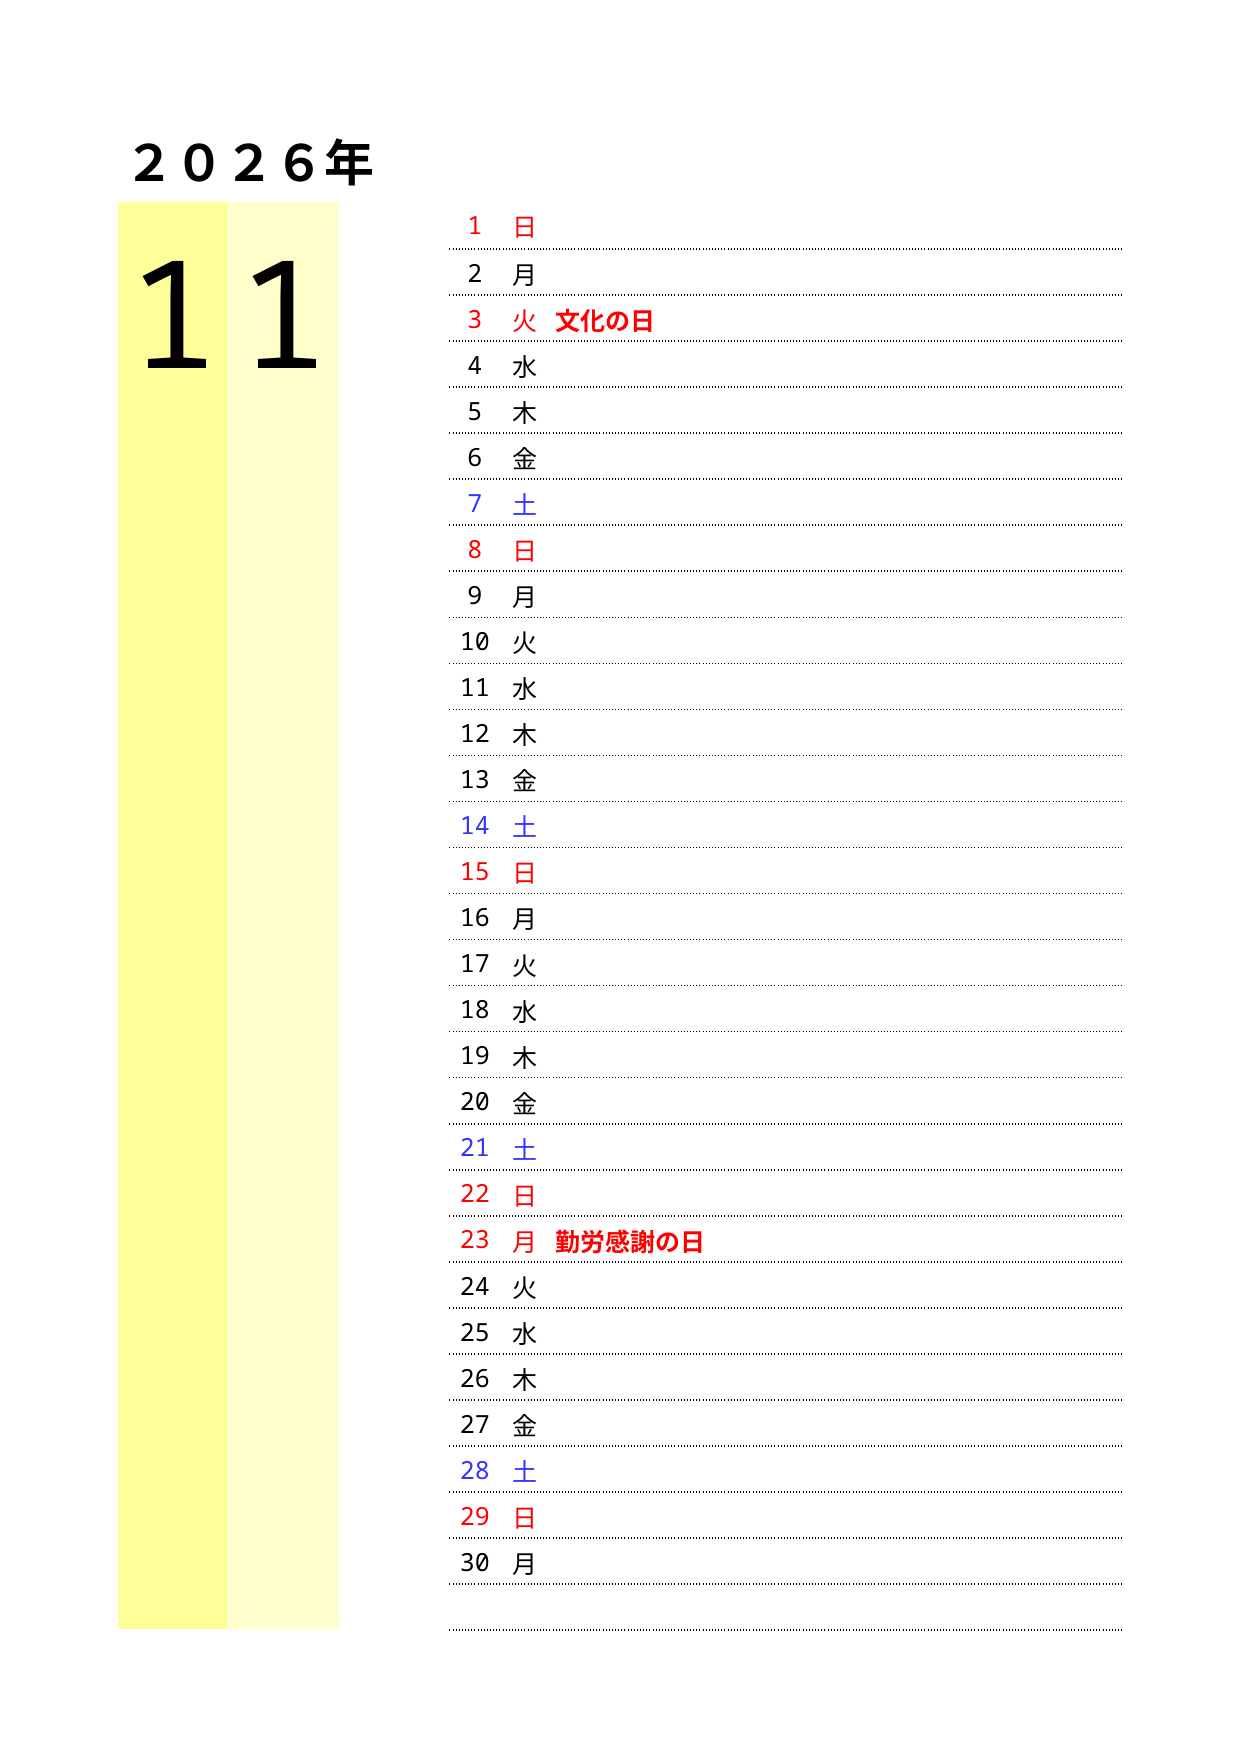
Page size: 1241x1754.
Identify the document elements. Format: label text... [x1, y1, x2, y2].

table_cell [550, 1537, 1122, 1583]
table_cell 土 [500, 1123, 550, 1169]
table_cell 12 [449, 709, 499, 754]
table_cell 日 [500, 202, 550, 248]
table_cell 4 [449, 340, 499, 386]
table_cell 1 [118, 202, 228, 432]
table_cell 水 [500, 985, 550, 1031]
table_cell 30 [449, 1537, 499, 1583]
table_cell 金 [500, 1077, 550, 1123]
table_cell 火 [500, 1261, 550, 1307]
table_cell [500, 1583, 550, 1629]
table_cell 8 [449, 524, 499, 570]
table_cell [550, 893, 1122, 939]
table_cell 9 [449, 570, 499, 616]
table_cell 木 [500, 1353, 550, 1399]
table_cell 7 [449, 478, 499, 524]
table_cell 23 [449, 1215, 499, 1261]
table_cell 2 [449, 248, 499, 294]
table_cell 土 [500, 801, 550, 847]
table_cell 文化の日 [550, 294, 1122, 340]
table_cell 11 [449, 663, 499, 708]
table_cell [550, 1123, 1122, 1169]
table_cell 金 [500, 432, 550, 478]
table_cell 6 [449, 432, 499, 478]
table_cell 17 [449, 939, 499, 985]
table_cell [550, 985, 1122, 1031]
table_cell 22 [449, 1169, 499, 1215]
table_cell 金 [500, 1399, 550, 1445]
table_cell 26 [449, 1353, 499, 1399]
table_cell [550, 1445, 1122, 1491]
table_cell [550, 755, 1122, 801]
table_cell [550, 1399, 1122, 1445]
table_cell 1 [449, 202, 499, 248]
table_cell 木 [500, 386, 550, 432]
table_cell 13 [449, 755, 499, 801]
table_cell 5 [449, 386, 499, 432]
table_cell 勤労感謝の日 [550, 1215, 1122, 1261]
table_cell [339, 202, 449, 1629]
table_cell [550, 1583, 1122, 1629]
table_cell 土 [500, 478, 550, 524]
table_cell 28 [449, 1445, 499, 1491]
table_cell 月 [500, 248, 550, 294]
table_cell 日 [500, 1169, 550, 1215]
table_cell 金 [500, 755, 550, 801]
table_cell [229, 432, 339, 1629]
table_cell [550, 1077, 1122, 1123]
table_cell [550, 202, 1122, 248]
table_cell [550, 570, 1122, 616]
table_cell 19 [449, 1031, 499, 1077]
table_cell 日 [500, 524, 550, 570]
table_cell [550, 1307, 1122, 1353]
table_cell 土 [500, 1445, 550, 1491]
table_cell [550, 709, 1122, 754]
table_cell [550, 386, 1122, 432]
table_cell 15 [449, 847, 499, 893]
table_cell 日 [500, 1491, 550, 1537]
table_cell [550, 1353, 1122, 1399]
table_cell [550, 1169, 1122, 1215]
table_cell [550, 616, 1122, 662]
table_header ２０２６年 [118, 118, 1122, 202]
table_cell [550, 663, 1122, 708]
table_cell 水 [500, 340, 550, 386]
table_cell 水 [500, 1307, 550, 1353]
table_cell 20 [449, 1077, 499, 1123]
table_cell 3 [449, 294, 499, 340]
table_cell 18 [449, 985, 499, 1031]
table_cell 24 [449, 1261, 499, 1307]
table_cell [550, 847, 1122, 893]
table_cell 29 [449, 1491, 499, 1537]
table_cell 水 [500, 663, 550, 708]
table_cell [550, 1031, 1122, 1077]
table_cell 27 [449, 1399, 499, 1445]
table_cell [118, 432, 228, 1629]
table_cell 火 [500, 616, 550, 662]
table_cell 月 [500, 1537, 550, 1583]
table_cell [550, 801, 1122, 847]
table_cell 16 [449, 893, 499, 939]
table_cell 25 [449, 1307, 499, 1353]
table_cell [550, 478, 1122, 524]
table_cell 月 [500, 1215, 550, 1261]
table_cell 日 [500, 847, 550, 893]
table_cell 1 [229, 202, 339, 432]
table_cell 木 [500, 709, 550, 754]
table_cell [449, 1583, 499, 1629]
table_cell 火 [500, 294, 550, 340]
table_cell 14 [449, 801, 499, 847]
table_cell [550, 432, 1122, 478]
table_cell [550, 248, 1122, 294]
table_cell [550, 340, 1122, 386]
table_cell 10 [449, 616, 499, 662]
table_cell 火 [500, 939, 550, 985]
table_cell 21 [449, 1123, 499, 1169]
table_cell 月 [500, 893, 550, 939]
table_cell 月 [500, 570, 550, 616]
table_cell [550, 1491, 1122, 1537]
table_cell 木 [500, 1031, 550, 1077]
table_cell [550, 939, 1122, 985]
table_cell [550, 1261, 1122, 1307]
table_cell [550, 524, 1122, 570]
